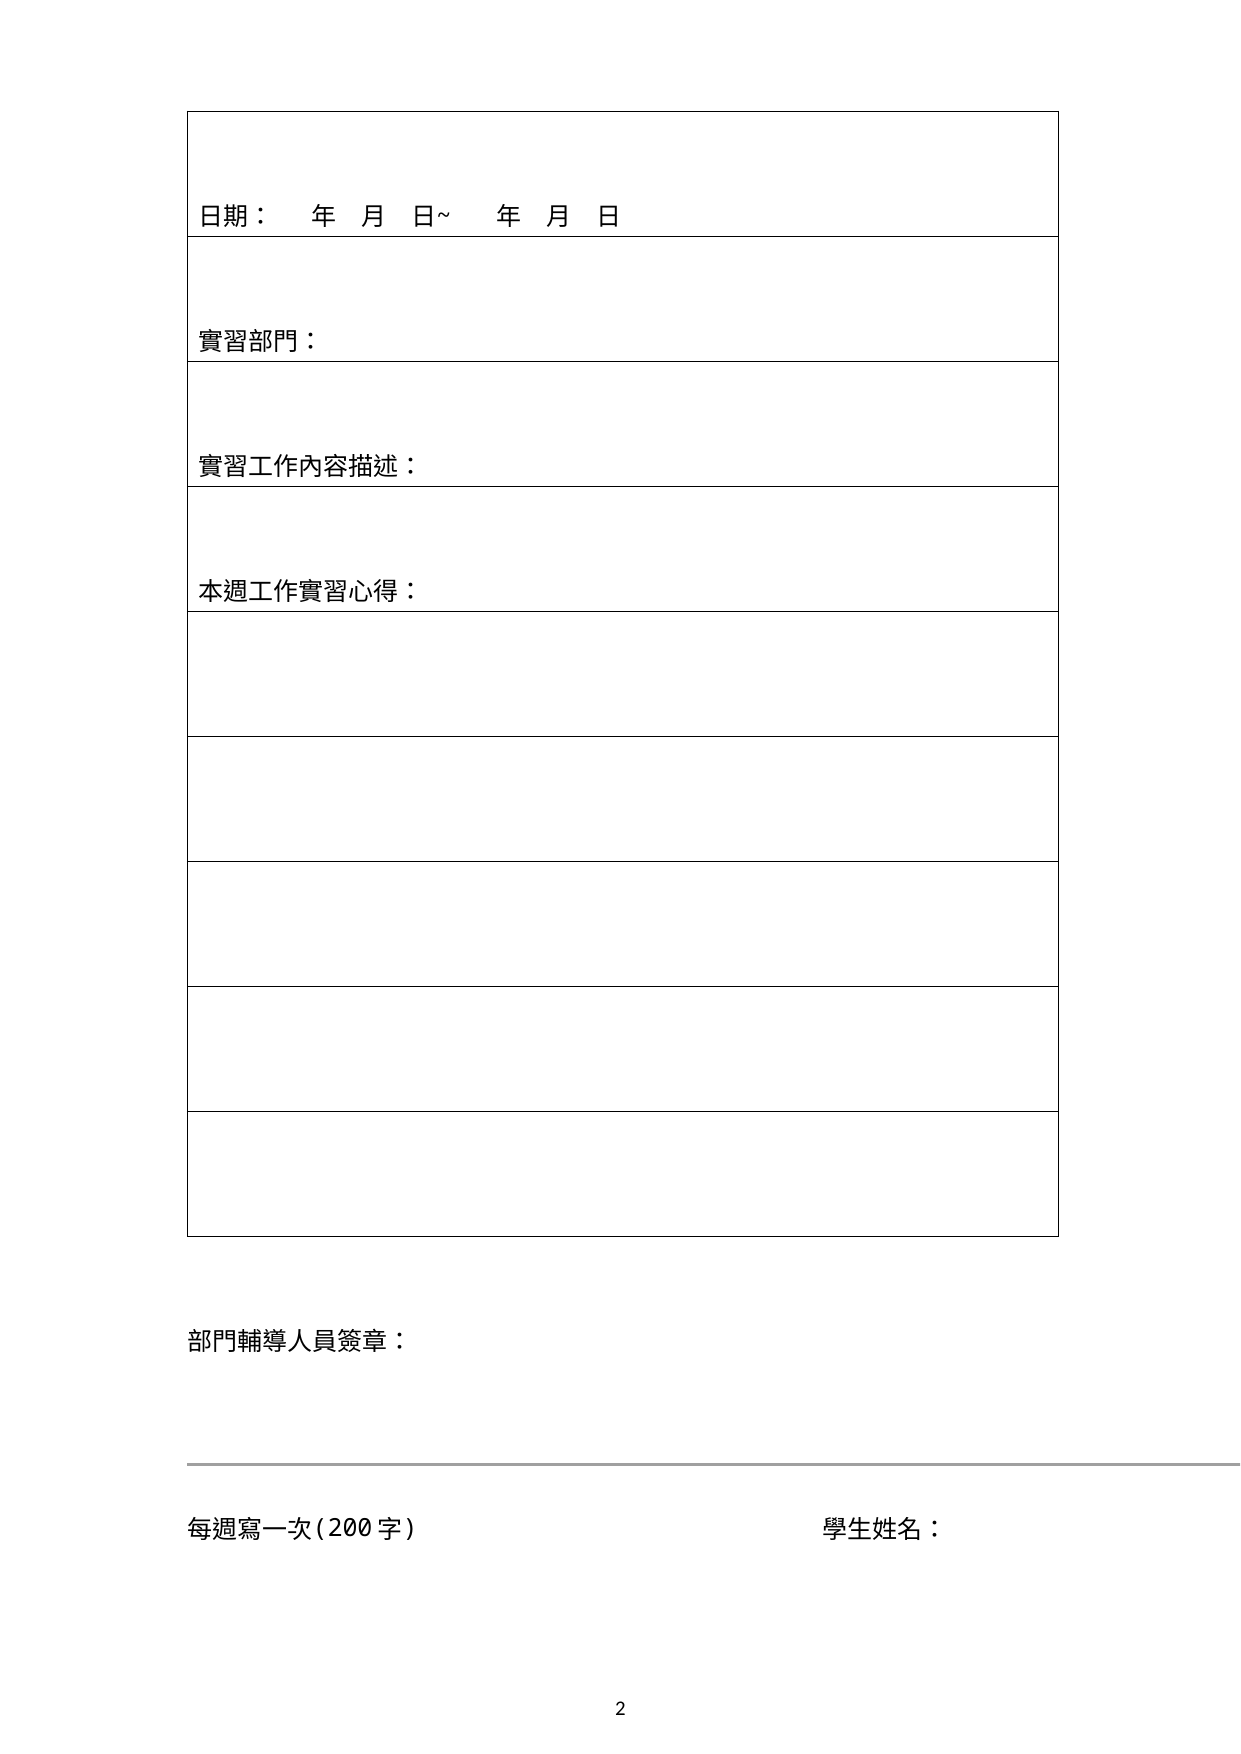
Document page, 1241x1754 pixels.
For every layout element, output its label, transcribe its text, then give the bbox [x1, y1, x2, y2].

table_cell [188, 987, 1058, 1111]
text 每週寫一次(200字) 學生姓名： [187, 1486, 1053, 1548]
table_cell 本週工作實習心得： [188, 487, 1058, 611]
table_cell [188, 737, 1058, 861]
table_cell 實習工作內容描述： [188, 362, 1058, 486]
table_cell [188, 1112, 1058, 1236]
table_cell 實習部門： [188, 237, 1058, 361]
text 部門輔導人員簽章： [187, 1298, 1053, 1361]
table_cell [188, 862, 1058, 986]
table_cell [188, 612, 1058, 736]
table_header 日期： 年 月 日~ 年 月 日 [188, 112, 1058, 236]
